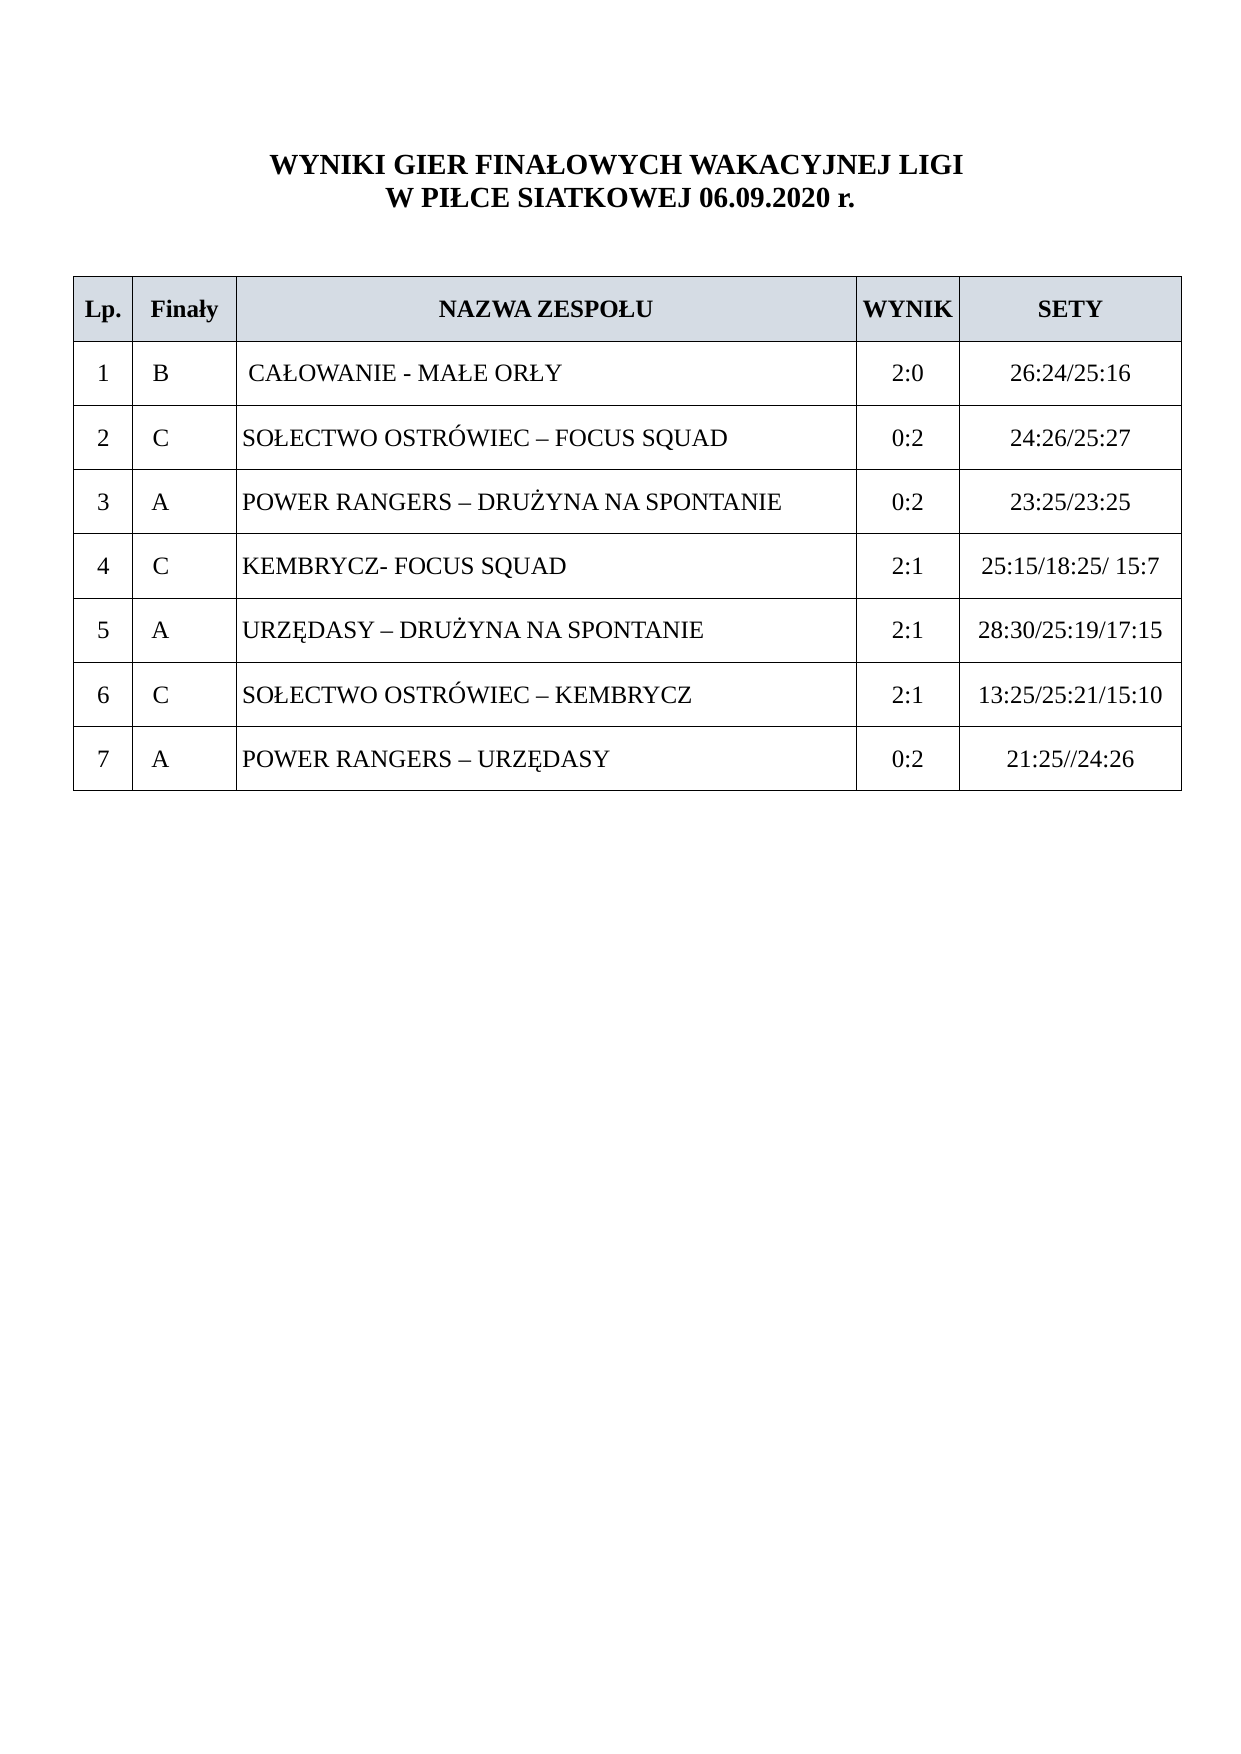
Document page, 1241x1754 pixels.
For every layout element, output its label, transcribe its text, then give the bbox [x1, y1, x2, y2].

table_cell CAŁOWANIE - MAŁE ORŁY [237, 342, 856, 405]
table_cell 3 [74, 470, 132, 533]
table_cell 5 [74, 599, 132, 662]
table_cell 4 [74, 534, 132, 598]
table_cell 25:15/18:25/ 15:7 [960, 534, 1181, 598]
table_cell 2:0 [857, 342, 959, 405]
table_cell URZĘDASY – DRUŻYNA NA SPONTANIE [237, 599, 856, 662]
table_cell 6 [74, 663, 132, 726]
table_cell A [133, 470, 236, 533]
table_cell 23:25/23:25 [960, 470, 1181, 533]
table_cell C [133, 534, 236, 598]
table_header Finały [133, 277, 236, 341]
table_cell C [133, 406, 236, 469]
table_cell 2:1 [857, 534, 959, 598]
table_cell POWER RANGERS – DRUŻYNA NA SPONTANIE [237, 470, 856, 533]
table_cell 28:30/25:19/17:15 [960, 599, 1181, 662]
text W PIŁCE SIATKOWEJ 06.09.2020 r. [118, 180, 1122, 214]
text WYNIKI GIER FINAŁOWYCH WAKACYJNEJ LIGI [118, 147, 1122, 180]
table_cell 2:1 [857, 663, 959, 726]
table_cell 13:25/25:21/15:10 [960, 663, 1181, 726]
table_cell SOŁECTWO OSTRÓWIEC – KEMBRYCZ [237, 663, 856, 726]
table_cell 7 [74, 727, 132, 790]
table_cell 21:25//24:26 [960, 727, 1181, 790]
table_header Lp. [74, 277, 132, 341]
table_cell 0:2 [857, 406, 959, 469]
table_cell 2:1 [857, 599, 959, 662]
table_header WYNIK [857, 277, 959, 341]
table_cell B [133, 342, 236, 405]
table_cell KEMBRYCZ- FOCUS SQUAD [237, 534, 856, 598]
table_header NAZWA ZESPOŁU [237, 277, 856, 341]
table_cell POWER RANGERS – URZĘDASY [237, 727, 856, 790]
table_cell 26:24/25:16 [960, 342, 1181, 405]
table_cell C [133, 663, 236, 726]
table_cell 1 [74, 342, 132, 405]
table_header SETY [960, 277, 1181, 341]
table_cell 0:2 [857, 470, 959, 533]
table_cell 24:26/25:27 [960, 406, 1181, 469]
table_cell SOŁECTWO OSTRÓWIEC – FOCUS SQUAD [237, 406, 856, 469]
table_cell A [133, 599, 236, 662]
table_cell 2 [74, 406, 132, 469]
table_cell 0:2 [857, 727, 959, 790]
table_cell A [133, 727, 236, 790]
